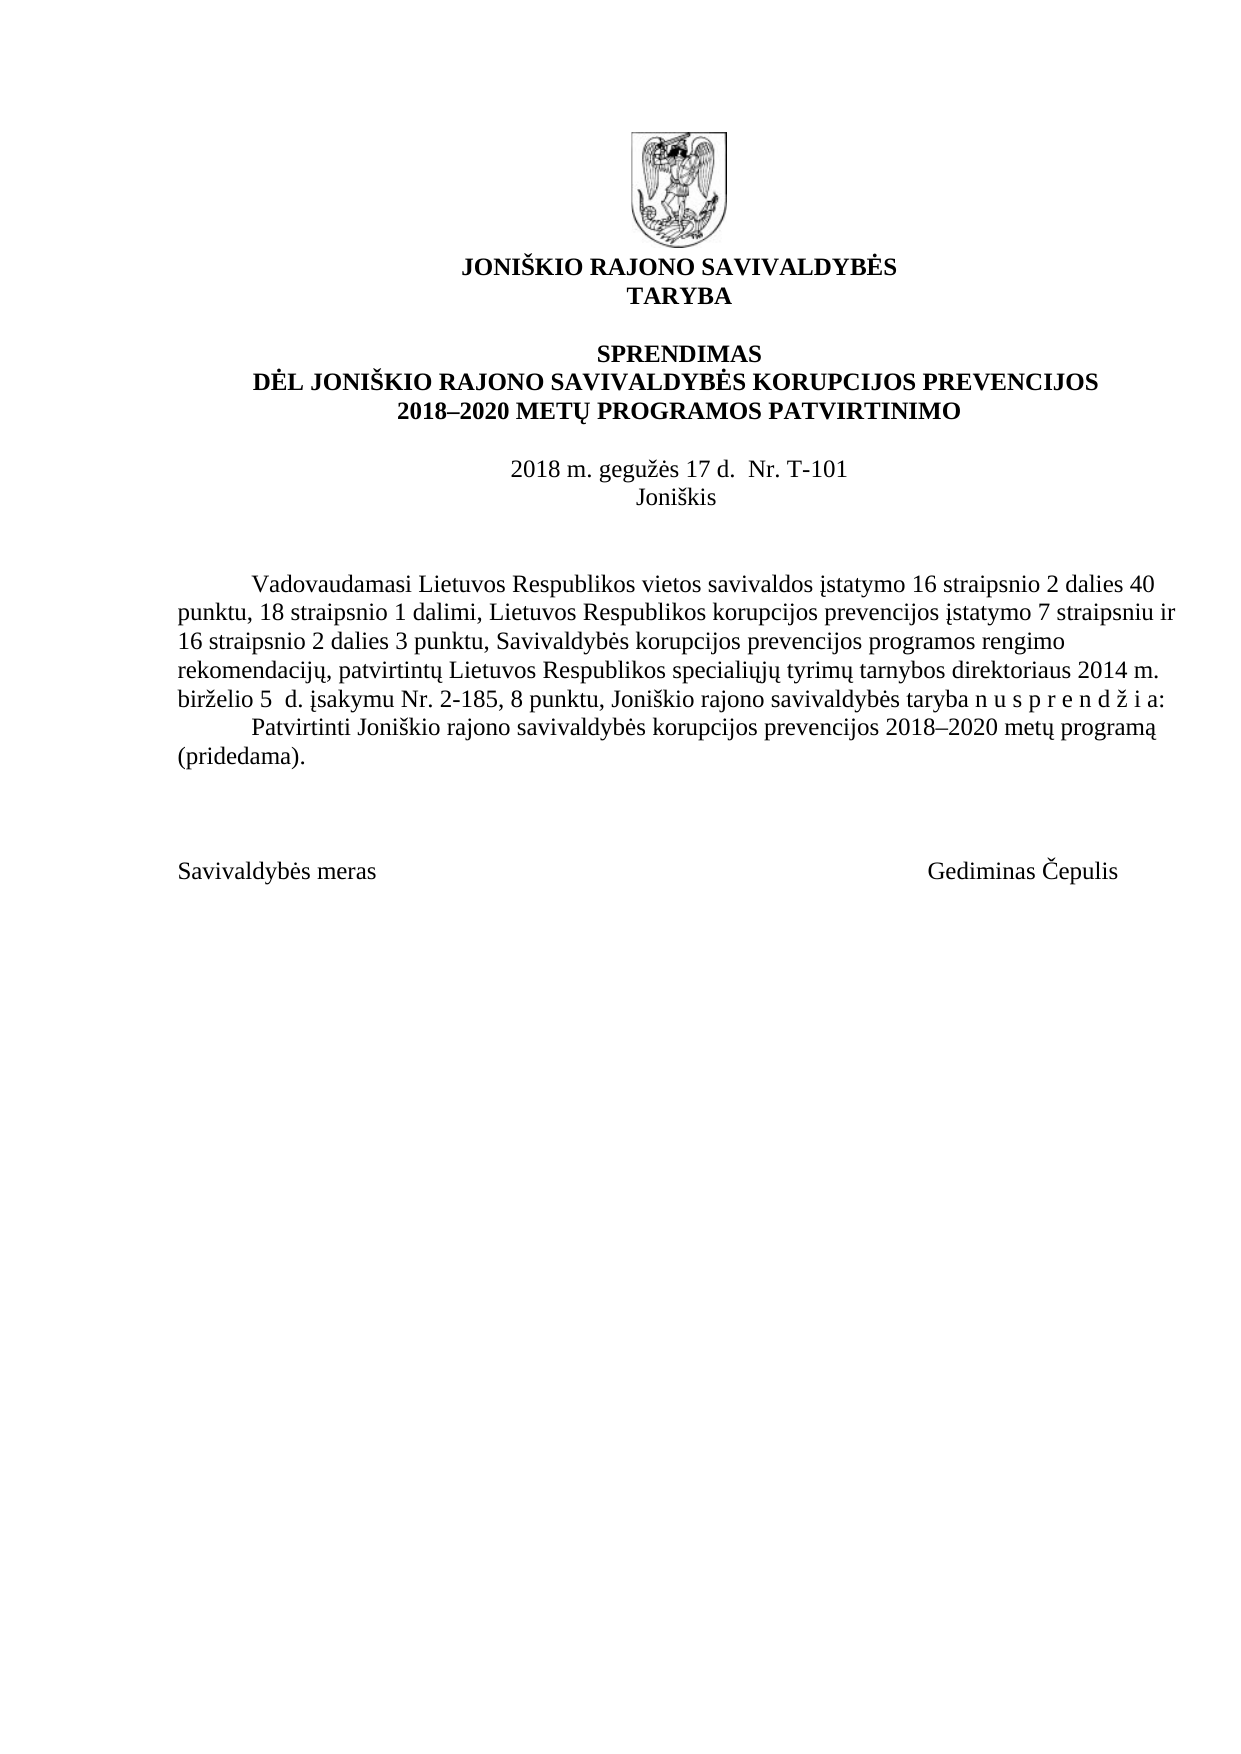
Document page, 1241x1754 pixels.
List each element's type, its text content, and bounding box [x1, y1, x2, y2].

text SPRENDIMAS [177, 339, 1181, 367]
text Savivaldybės meras Gediminas Čepulis [177, 856, 1181, 885]
text DĖL JONIŠKIO RAJONO SAVIVALDYBĖS KORUPCIJOS PREVENCIJOS [177, 367, 1181, 396]
text 2018 m. gegužės 17 d. Nr. T-101 [177, 454, 1181, 482]
text Vadovaudamasi Lietuvos Respublikos vietos savivaldos įstatymo 16 straipsnio 2 dalies 40 punktu, 18 straipsnio 1 dalimi, Lietuvos Respublikos korupcijos prevencijos įstatymo 7 straipsniu ir 16 straipsnio 2 dalies 3 punktu, Savivaldybės korupcijos prevencijos programos rengimo rekomendacijų, patvirtintų Lietuvos Respublikos specialiųjų tyrimų tarnybos direktoriaus 2014 m. birželio 5 d. įsakymu Nr. 2-185, 8 punktu, Joniškio rajono savivaldybės taryba n u s p r e n d ž i a: [177, 569, 1181, 712]
text 2018–2020 METŲ PROGRAMOS PATVIRTINIMO [177, 396, 1181, 425]
text Joniškis [177, 482, 1181, 511]
text Patvirtinti Joniškio rajono savivaldybės korupcijos prevencijos 2018–2020 metų programą (pridedama). [177, 712, 1181, 770]
text Joniškio rajono savivaldybės TARYBA [177, 252, 1181, 310]
